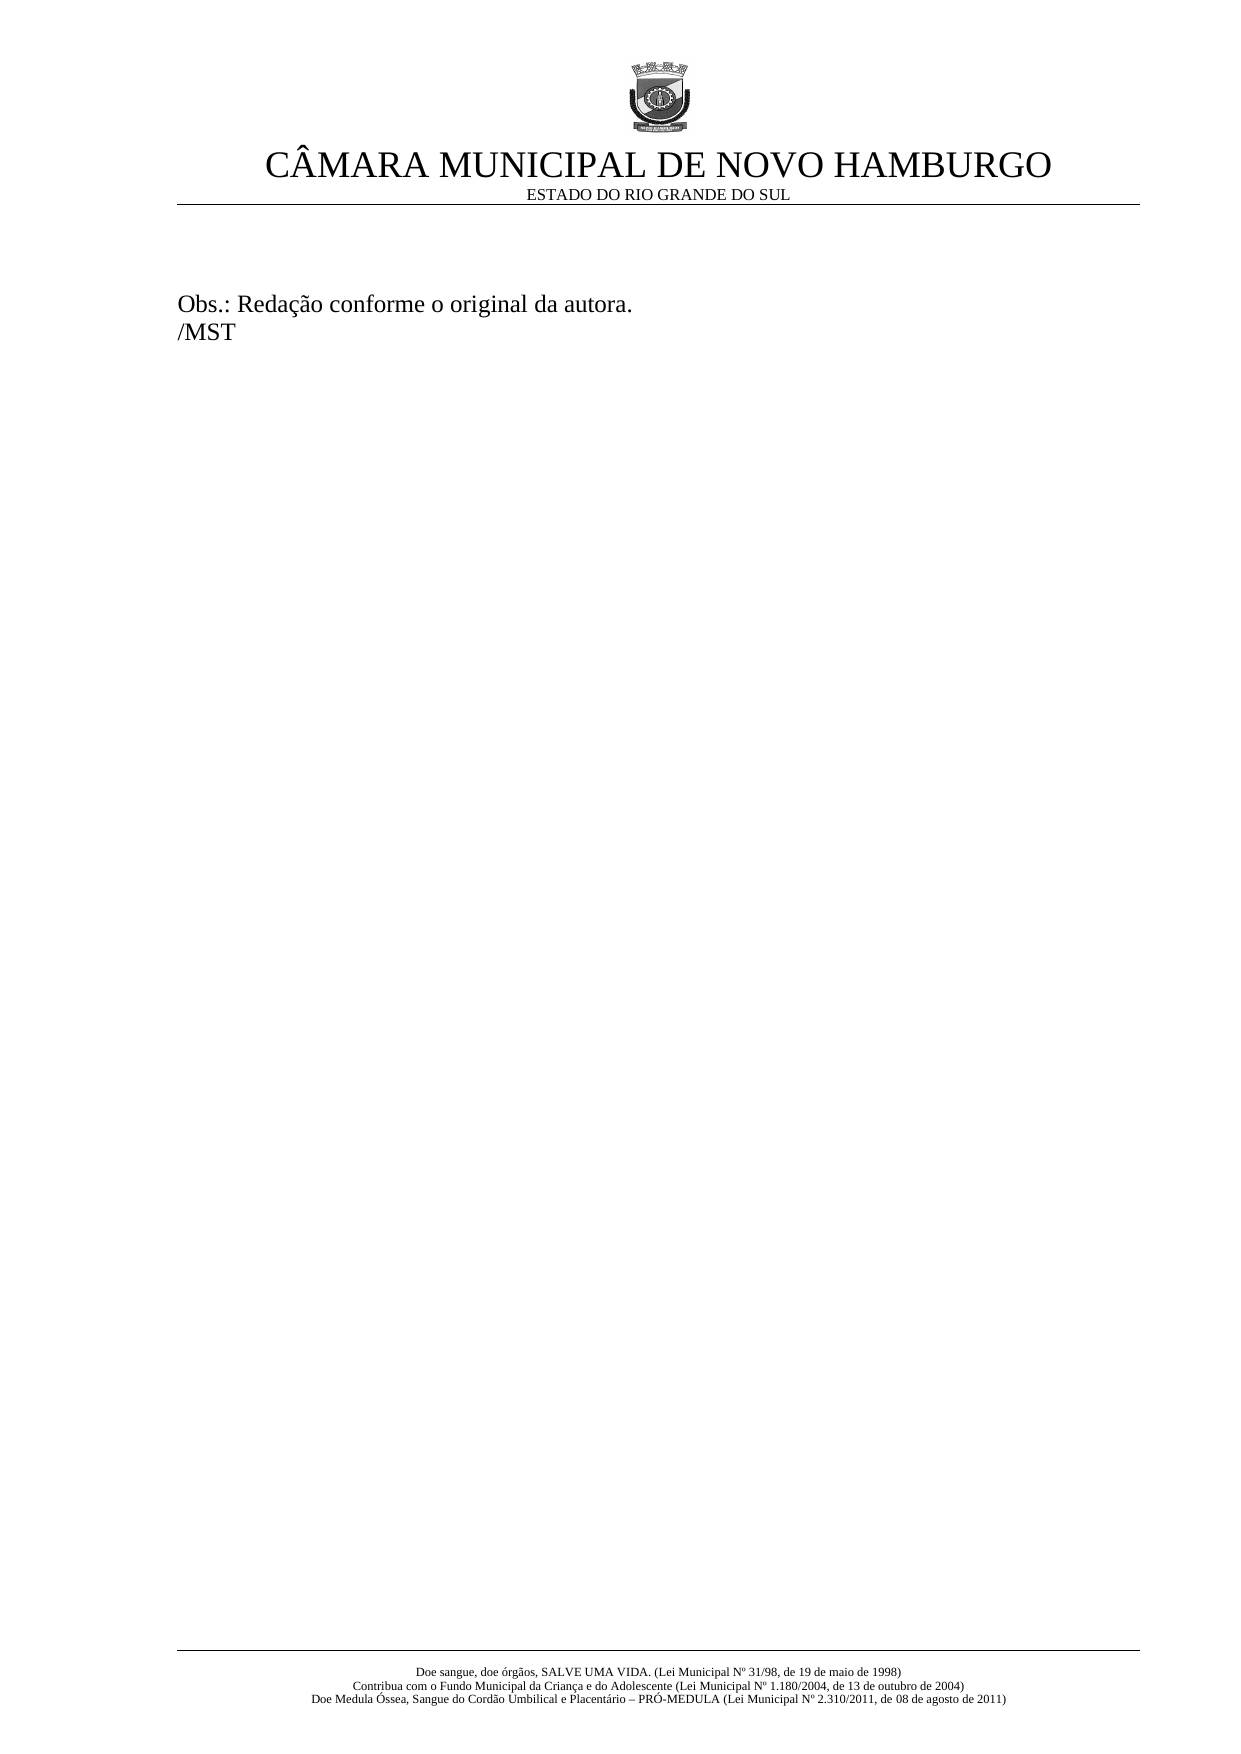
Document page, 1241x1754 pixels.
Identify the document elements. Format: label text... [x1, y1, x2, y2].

text Obs.: Redação conforme o original da autora. [177, 290, 1140, 318]
text /MST [177, 318, 1140, 346]
